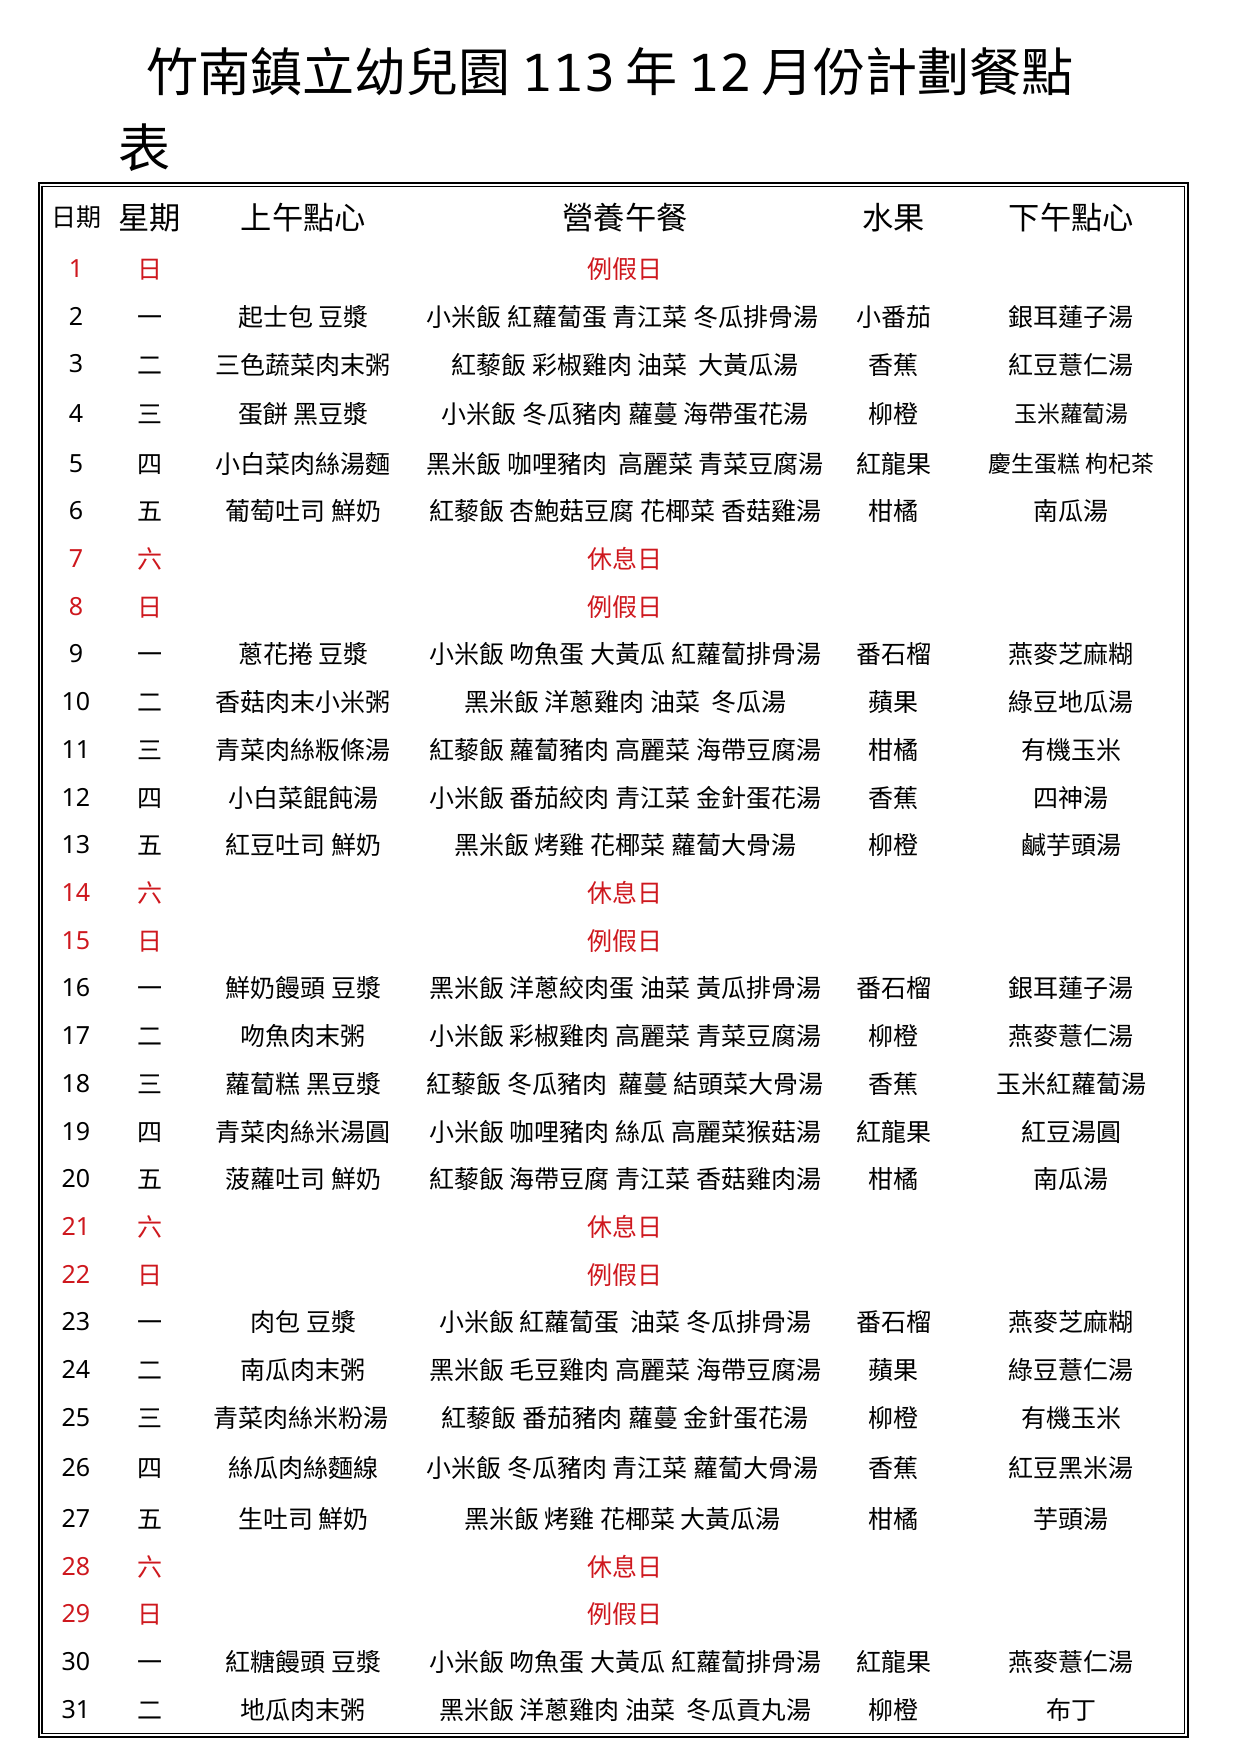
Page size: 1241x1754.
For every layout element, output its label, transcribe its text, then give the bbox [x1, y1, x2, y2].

table_cell 二 [111, 1011, 187, 1059]
table_cell 25 [43, 1393, 111, 1440]
table_cell 一 [111, 1297, 187, 1345]
table_cell 蘿蔔糕 黑豆漿 [188, 1059, 419, 1106]
table_cell [956, 1250, 1184, 1297]
table_cell 青菜肉絲粄條湯 [188, 725, 419, 772]
table_cell 有機玉米 [956, 725, 1184, 772]
table_cell 紅藜飯 蘿蔔豬肉 高麗菜 海帶豆腐湯 [419, 725, 831, 772]
table_cell 黑米飯 毛豆雞肉 高麗菜 海帶豆腐湯 [419, 1345, 831, 1393]
table_cell 12 [43, 773, 111, 820]
table_cell [956, 1202, 1184, 1249]
table_cell 柑橘 [831, 486, 956, 534]
table_header 星期 [111, 187, 187, 244]
table_cell 例假日 [419, 582, 831, 629]
table_cell [831, 1250, 956, 1297]
table_cell 三 [111, 387, 187, 438]
table_cell 8 [43, 582, 111, 629]
table_cell [831, 582, 956, 629]
table_cell 紅龍果 [831, 439, 956, 486]
table_cell 小米飯 吻魚蛋 大黃瓜 紅蘿蔔排骨湯 [419, 1637, 831, 1685]
table_cell 南瓜湯 [956, 1154, 1184, 1202]
table_cell 31 [43, 1685, 111, 1733]
table_cell 休息日 [419, 868, 831, 916]
table_cell 燕麥薏仁湯 [956, 1637, 1184, 1685]
table_header 營養午餐 [419, 187, 831, 244]
table_cell [831, 868, 956, 916]
table_cell 2 [43, 292, 111, 339]
table_cell 紅藜飯 杏鮑菇豆腐 花椰菜 香菇雞湯 [419, 486, 831, 534]
table_cell 3 [43, 339, 111, 387]
table_cell 一 [111, 963, 187, 1011]
table_cell 吻魚肉末粥 [188, 1011, 419, 1059]
table_cell 燕麥芝麻糊 [956, 629, 1184, 677]
table_cell 例假日 [419, 244, 831, 292]
table_cell 蘋果 [831, 677, 956, 725]
table_cell 三 [111, 1393, 187, 1440]
table_cell 蔥花捲 豆漿 [188, 629, 419, 677]
table_cell 四 [111, 439, 187, 486]
table_cell 二 [111, 1685, 187, 1733]
table_cell 香蕉 [831, 1440, 956, 1494]
table_cell [188, 916, 419, 963]
table_cell 日 [111, 582, 187, 629]
table_cell [188, 1250, 419, 1297]
table_cell 三 [111, 725, 187, 772]
table_cell 一 [111, 292, 187, 339]
table_cell 22 [43, 1250, 111, 1297]
table_cell 黑米飯 洋蔥雞肉 油菜 冬瓜貢丸湯 [419, 1685, 831, 1733]
table_cell 18 [43, 1059, 111, 1106]
table_cell 柳橙 [831, 1393, 956, 1440]
table_cell 五 [111, 820, 187, 868]
table_cell 7 [43, 534, 111, 582]
table_cell 肉包 豆漿 [188, 1297, 419, 1345]
table_cell 例假日 [419, 916, 831, 963]
table_cell 紅藜飯 冬瓜豬肉 蘿蔓 結頭菜大骨湯 [419, 1059, 831, 1106]
table_cell 蛋餅 黑豆漿 [188, 387, 419, 438]
table_cell 休息日 [419, 534, 831, 582]
table_header 日期 [43, 187, 111, 244]
table_cell 紅糖饅頭 豆漿 [188, 1637, 419, 1685]
table_cell 二 [111, 677, 187, 725]
table_cell 慶生蛋糕 枸杞茶 [956, 439, 1184, 486]
table_cell 14 [43, 868, 111, 916]
table_cell 柳橙 [831, 1011, 956, 1059]
table_cell 日 [111, 916, 187, 963]
table_cell [831, 244, 956, 292]
table_cell 二 [111, 1345, 187, 1393]
table_cell 綠豆薏仁湯 [956, 1345, 1184, 1393]
table_cell [831, 1589, 956, 1637]
text 竹南鎮立幼兒園113年12月份計劃餐點表 [118, 31, 1122, 182]
table_cell 一 [111, 629, 187, 677]
table_cell 香蕉 [831, 1059, 956, 1106]
table_cell [188, 582, 419, 629]
table_cell 小米飯 紅蘿蔔蛋 青江菜 冬瓜排骨湯 [419, 292, 831, 339]
table_cell 香蕉 [831, 773, 956, 820]
table_cell 小米飯 冬瓜豬肉 蘿蔓 海帶蛋花湯 [419, 387, 831, 438]
table_cell [831, 1202, 956, 1249]
table_cell 番石榴 [831, 629, 956, 677]
table_header 水果 [831, 187, 956, 244]
table_cell 玉米紅蘿蔔湯 [956, 1059, 1184, 1106]
table_cell [831, 916, 956, 963]
table_cell 日 [111, 244, 187, 292]
table_cell 26 [43, 1440, 111, 1494]
table_cell [956, 244, 1184, 292]
table_cell 五 [111, 1154, 187, 1202]
table_cell 1 [43, 244, 111, 292]
table_cell [956, 582, 1184, 629]
table_cell 六 [111, 1202, 187, 1249]
table_cell 綠豆地瓜湯 [956, 677, 1184, 725]
table_cell 香蕉 [831, 339, 956, 387]
table_cell [956, 534, 1184, 582]
table_cell 三色蔬菜肉末粥 [188, 339, 419, 387]
table_cell 黑米飯 洋蔥雞肉 油菜 冬瓜湯 [419, 677, 831, 725]
table_cell [188, 868, 419, 916]
table_cell 五 [111, 1494, 187, 1542]
table_cell 休息日 [419, 1542, 831, 1589]
table_cell 香菇肉末小米粥 [188, 677, 419, 725]
table_cell 21 [43, 1202, 111, 1249]
table_cell 小番茄 [831, 292, 956, 339]
table_cell 小米飯 紅蘿蔔蛋 油菜 冬瓜排骨湯 [419, 1297, 831, 1345]
table_cell 29 [43, 1589, 111, 1637]
table_cell 芋頭湯 [956, 1494, 1184, 1542]
table_cell 五 [111, 486, 187, 534]
table_cell 地瓜肉末粥 [188, 1685, 419, 1733]
table_cell 銀耳蓮子湯 [956, 963, 1184, 1011]
table_header 上午點心 [188, 187, 419, 244]
table_cell 4 [43, 387, 111, 438]
table_cell 番石榴 [831, 963, 956, 1011]
table_cell [188, 1202, 419, 1249]
table_cell 鹹芋頭湯 [956, 820, 1184, 868]
table_cell 紅藜飯 番茄豬肉 蘿蔓 金針蛋花湯 [419, 1393, 831, 1440]
table_cell 小白菜肉絲湯麵 [188, 439, 419, 486]
table_cell [188, 1542, 419, 1589]
table_cell 菠蘿吐司 鮮奶 [188, 1154, 419, 1202]
table_cell 小米飯 番茄絞肉 青江菜 金針蛋花湯 [419, 773, 831, 820]
table_cell 六 [111, 1542, 187, 1589]
table_cell 蘋果 [831, 1345, 956, 1393]
table_cell 11 [43, 725, 111, 772]
table_cell [831, 534, 956, 582]
table_cell [956, 1542, 1184, 1589]
table_cell 13 [43, 820, 111, 868]
table_cell 小米飯 咖哩豬肉 絲瓜 高麗菜猴菇湯 [419, 1106, 831, 1154]
table_cell 四 [111, 1440, 187, 1494]
table_cell 9 [43, 629, 111, 677]
table_cell 南瓜湯 [956, 486, 1184, 534]
table_cell 30 [43, 1637, 111, 1685]
table_cell 四 [111, 773, 187, 820]
table_cell 柳橙 [831, 820, 956, 868]
table_cell 青菜肉絲米湯圓 [188, 1106, 419, 1154]
table_cell [188, 534, 419, 582]
table_cell 6 [43, 486, 111, 534]
table_cell 例假日 [419, 1250, 831, 1297]
table_cell 17 [43, 1011, 111, 1059]
table_cell 柑橘 [831, 725, 956, 772]
table_cell 5 [43, 439, 111, 486]
table_cell 柑橘 [831, 1494, 956, 1542]
table_cell 鮮奶饅頭 豆漿 [188, 963, 419, 1011]
table_cell 休息日 [419, 1202, 831, 1249]
table_cell 燕麥芝麻糊 [956, 1297, 1184, 1345]
table_cell 柳橙 [831, 387, 956, 438]
table_cell 一 [111, 1637, 187, 1685]
table_cell 四神湯 [956, 773, 1184, 820]
table_cell 紅豆湯圓 [956, 1106, 1184, 1154]
table_cell 起士包 豆漿 [188, 292, 419, 339]
table_cell 番石榴 [831, 1297, 956, 1345]
table_cell 小米飯 冬瓜豬肉 青江菜 蘿蔔大骨湯 [419, 1440, 831, 1494]
table_cell 六 [111, 534, 187, 582]
table_header 下午點心 [956, 187, 1184, 244]
table_cell [188, 1589, 419, 1637]
table_cell 柳橙 [831, 1685, 956, 1733]
table_cell 24 [43, 1345, 111, 1393]
table_cell 燕麥薏仁湯 [956, 1011, 1184, 1059]
table_cell 16 [43, 963, 111, 1011]
table_cell 紅龍果 [831, 1637, 956, 1685]
table_cell 19 [43, 1106, 111, 1154]
table_cell [956, 916, 1184, 963]
table_cell 紅豆吐司 鮮奶 [188, 820, 419, 868]
table_cell 紅藜飯 彩椒雞肉 油菜 大黃瓜湯 [419, 339, 831, 387]
table_cell 小米飯 吻魚蛋 大黃瓜 紅蘿蔔排骨湯 [419, 629, 831, 677]
table_cell 南瓜肉末粥 [188, 1345, 419, 1393]
table_cell 紅豆黑米湯 [956, 1440, 1184, 1494]
table_cell 小白菜餛飩湯 [188, 773, 419, 820]
table_cell 黑米飯 烤雞 花椰菜 蘿蔔大骨湯 [419, 820, 831, 868]
table_cell 絲瓜肉絲麵線 [188, 1440, 419, 1494]
table_cell 例假日 [419, 1589, 831, 1637]
table_cell 柑橘 [831, 1154, 956, 1202]
table_cell [831, 1542, 956, 1589]
table_cell 黑米飯 洋蔥絞肉蛋 油菜 黃瓜排骨湯 [419, 963, 831, 1011]
table_cell 日 [111, 1589, 187, 1637]
table_cell 10 [43, 677, 111, 725]
table_cell 27 [43, 1494, 111, 1542]
table_cell 六 [111, 868, 187, 916]
table_cell [956, 1589, 1184, 1637]
table_cell 葡萄吐司 鮮奶 [188, 486, 419, 534]
table_cell [188, 244, 419, 292]
table_cell 青菜肉絲米粉湯 [188, 1393, 419, 1440]
table_cell 28 [43, 1542, 111, 1589]
table_cell 23 [43, 1297, 111, 1345]
table_cell [956, 868, 1184, 916]
table_cell 布丁 [956, 1685, 1184, 1733]
table_cell 小米飯 彩椒雞肉 高麗菜 青菜豆腐湯 [419, 1011, 831, 1059]
table_cell 紅豆薏仁湯 [956, 339, 1184, 387]
table_cell 三 [111, 1059, 187, 1106]
table_cell 紅藜飯 海帶豆腐 青江菜 香菇雞肉湯 [419, 1154, 831, 1202]
table_cell 20 [43, 1154, 111, 1202]
table_cell 黑米飯 咖哩豬肉 高麗菜 青菜豆腐湯 [419, 439, 831, 486]
table_cell 黑米飯 烤雞 花椰菜 大黃瓜湯 [419, 1494, 831, 1542]
table_cell 二 [111, 339, 187, 387]
table_cell 四 [111, 1106, 187, 1154]
table_cell 銀耳蓮子湯 [956, 292, 1184, 339]
table_cell 玉米蘿蔔湯 [956, 387, 1184, 438]
table_cell 紅龍果 [831, 1106, 956, 1154]
table_cell 15 [43, 916, 111, 963]
table_cell 有機玉米 [956, 1393, 1184, 1440]
table_cell 生吐司 鮮奶 [188, 1494, 419, 1542]
table_cell 日 [111, 1250, 187, 1297]
